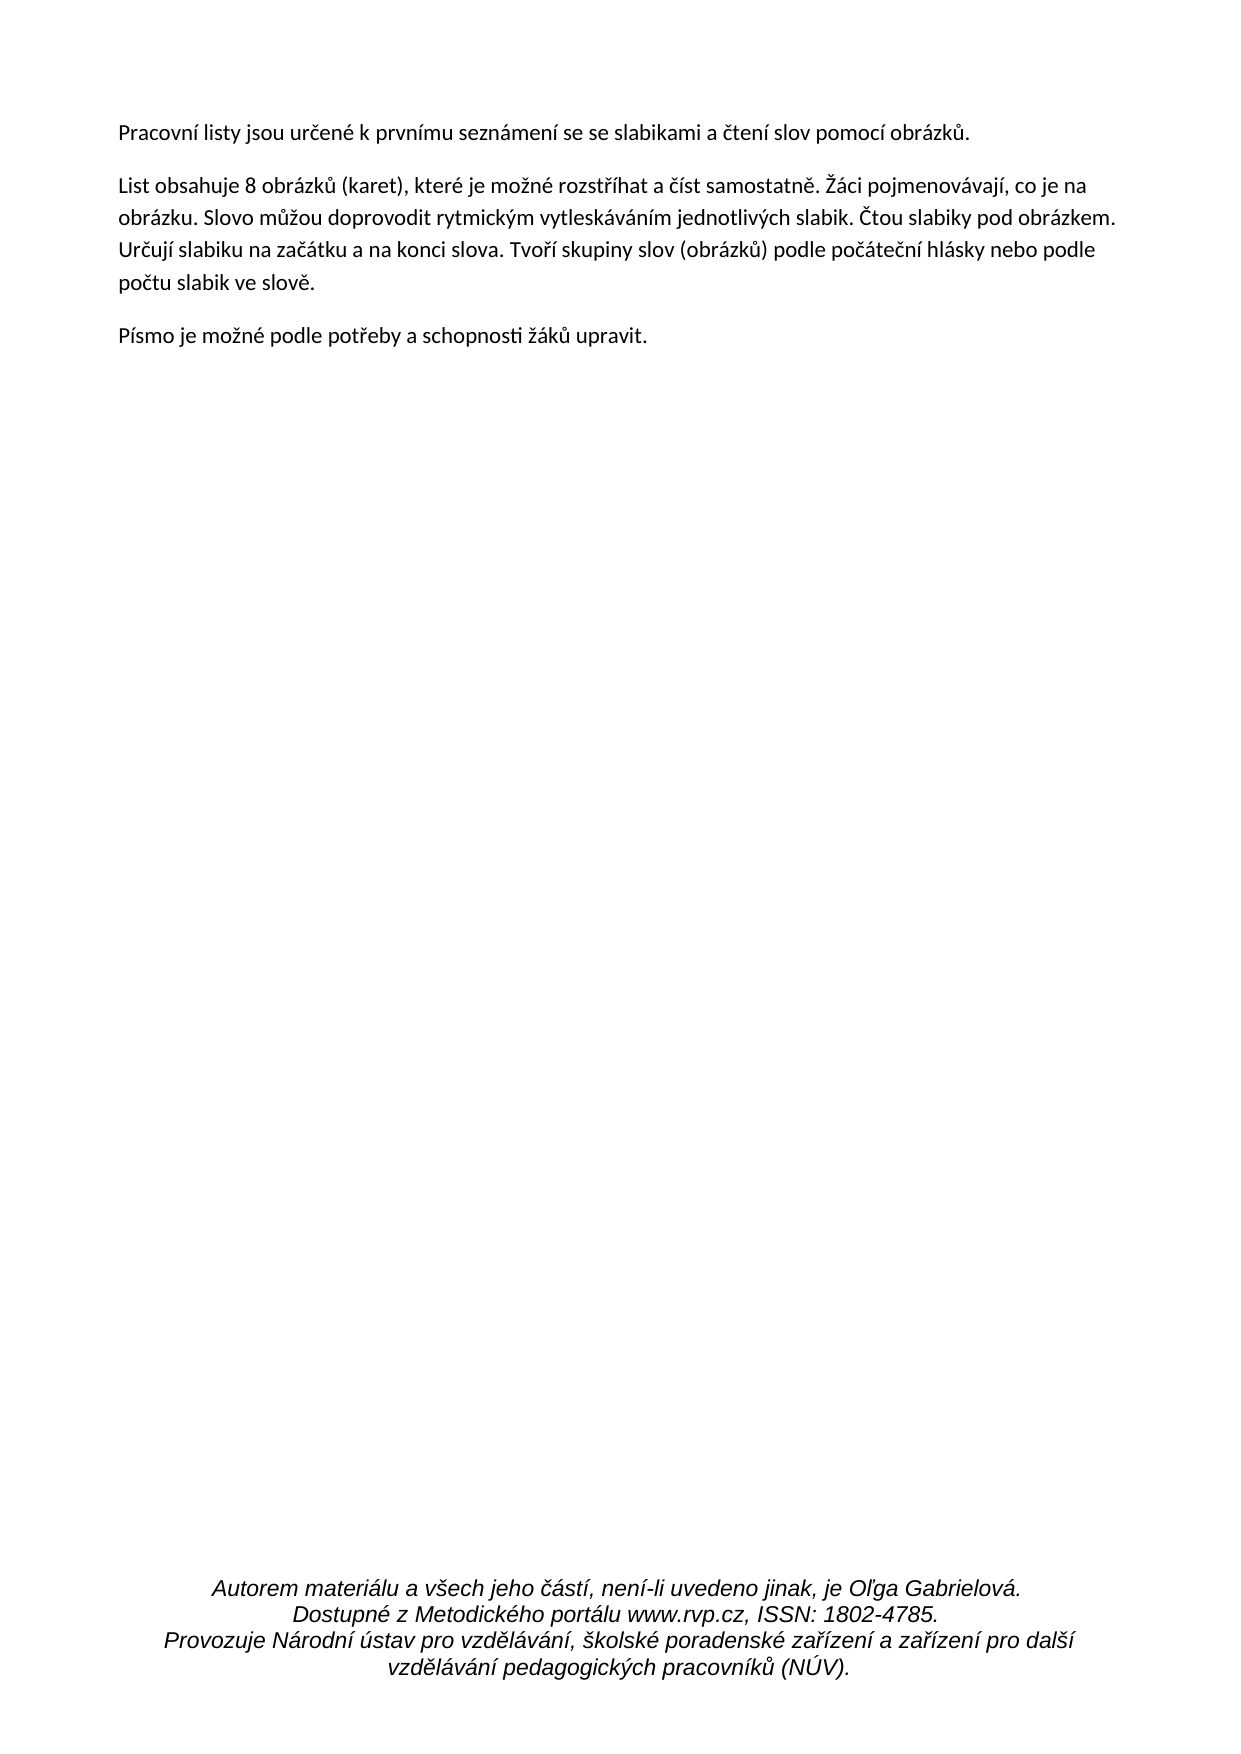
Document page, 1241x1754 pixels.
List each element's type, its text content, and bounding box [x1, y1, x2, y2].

text Písmo je možné podle potřeby a schopnosti žáků upravit. [118, 321, 1122, 349]
text List obsahuje 8 obrázků (karet), které je možné rozstříhat a číst samostatně. Žáci pojmenovávají, co je na obrázku. Slovo můžou doprovodit rytmickým vytleskáváním jednotlivých slabik. Čtou slabiky pod obrázkem. Určují slabiku na začátku a na konci slova. Tvoří skupiny slov (obrázků) podle počáteční hlásky nebo podle počtu slabik ve slově. [118, 171, 1122, 296]
text Pracovní listy jsou určené k prvnímu seznámení se se slabikami a čtení slov pomocí obrázků. [118, 118, 1122, 146]
